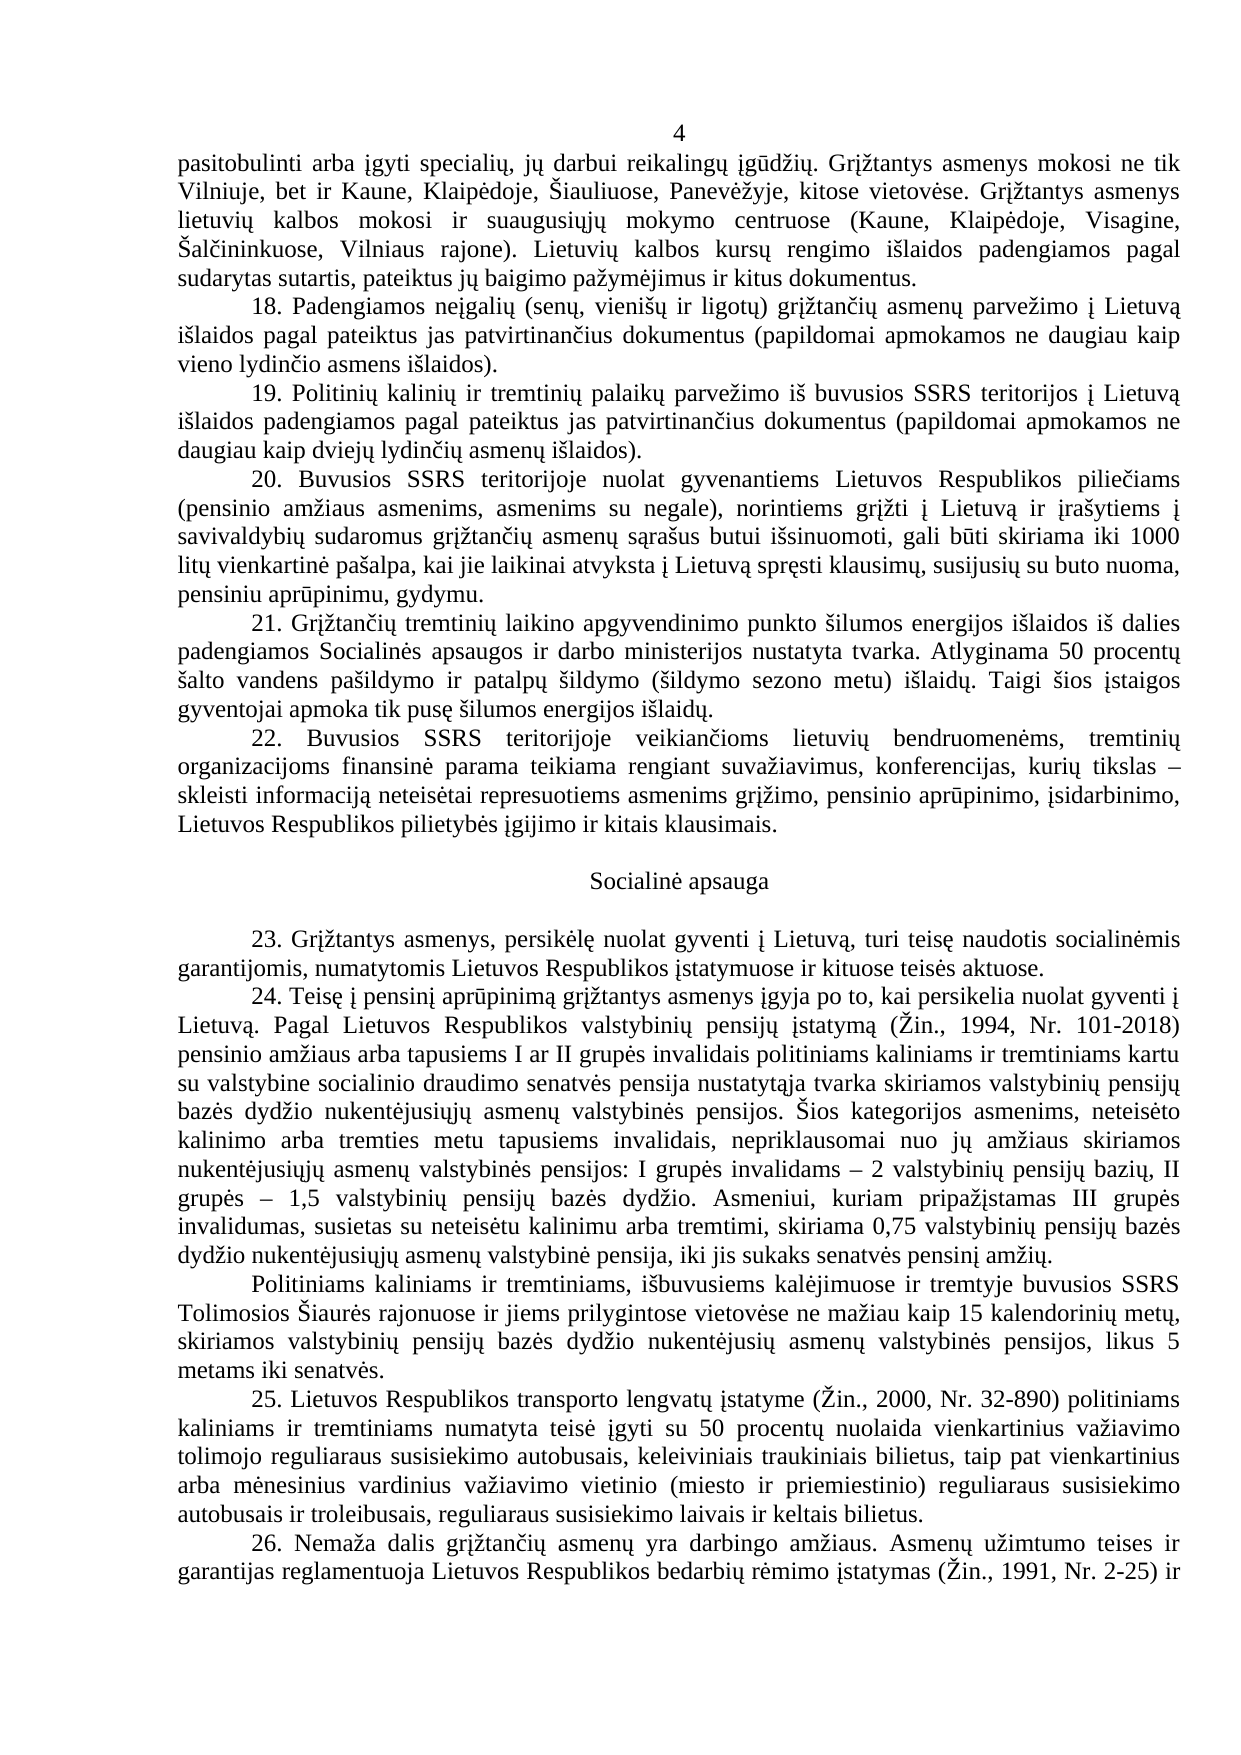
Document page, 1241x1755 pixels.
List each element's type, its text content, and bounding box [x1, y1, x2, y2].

text 23. Grįžtantys asmenys, persikėlę nuolat gyventi į Lietuvą, turi teisę naudotis socialinėmis garantijomis, numatytomis Lietuvos Respublikos įstatymuose ir kituose teisės aktuose. [177, 924, 1181, 981]
text 18. Padengiamos neįgalių (senų, vienišų ir ligotų) grįžtančių asmenų parvežimo į Lietuvą išlaidos pagal pateiktus jas patvirtinančius dokumentus (papildomai apmokamos ne daugiau kaip vieno lydinčio asmens išlaidos). [177, 291, 1181, 378]
text 22. Buvusios SSRS teritorijoje veikiančioms lietuvių bendruomenėms, tremtinių organizacijoms finansinė parama teikiama rengiant suvažiavimus, konferencijas, kurių tikslas – skleisti informaciją neteisėtai represuotiems asmenims grįžimo, pensinio aprūpinimo, įsidarbinimo, Lietuvos Respublikos pilietybės įgijimo ir kitais klausimais. [177, 723, 1181, 838]
text Politiniams kaliniams ir tremtiniams, išbuvusiems kalėjimuose ir tremtyje buvusios SSRS Tolimosios Šiaurės rajonuose ir jiems prilygintose vietovėse ne mažiau kaip 15 kalendorinių metų, skiriamos valstybinių pensijų bazės dydžio nukentėjusių asmenų valstybinės pensijos, likus 5 metams iki senatvės. [177, 1269, 1181, 1384]
text 25. Lietuvos Respublikos transporto lengvatų įstatyme (Žin., 2000, Nr. 32-890) politiniams kaliniams ir tremtiniams numatyta teisė įgyti su 50 procentų nuolaida vienkartinius važiavimo tolimojo reguliaraus susisiekimo autobusais, keleiviniais traukiniais bilietus, taip pat vienkartinius arba mėnesinius vardinius važiavimo vietinio (miesto ir priemiestinio) reguliaraus susisiekimo autobusais ir troleibusais, reguliaraus susisiekimo laivais ir keltais bilietus. [177, 1384, 1181, 1528]
text Socialinė apsauga [177, 866, 1181, 895]
text 21. Grįžtančių tremtinių laikino apgyvendinimo punkto šilumos energijos išlaidos iš dalies padengiamos Socialinės apsaugos ir darbo ministerijos nustatyta tvarka. Atlyginama 50 procentų šalto vandens pašildymo ir patalpų šildymo (šildymo sezono metu) išlaidų. Taigi šios įstaigos gyventojai apmoka tik pusę šilumos energijos išlaidų. [177, 608, 1181, 723]
text 20. Buvusios SSRS teritorijoje nuolat gyvenantiems Lietuvos Respublikos piliečiams (pensinio amžiaus asmenims, asmenims su negale), norintiems grįžti į Lietuvą ir įrašytiems į savivaldybių sudaromus grįžtančių asmenų sąrašus butui išsinuomoti, gali būti skiriama iki 1000 litų vienkartinė pašalpa, kai jie laikinai atvyksta į Lietuvą spręsti klausimų, susijusių su buto nuoma, pensiniu aprūpinimu, gydymu. [177, 464, 1181, 608]
text 24. Teisę į pensinį aprūpinimą grįžtantys asmenys įgyja po to, kai persikelia nuolat gyventi į Lietuvą. Pagal Lietuvos Respublikos valstybinių pensijų įstatymą (Žin., 1994, Nr. 101-2018) pensinio amžiaus arba tapusiems I ar II grupės invalidais politiniams kaliniams ir tremtiniams kartu su valstybine socialinio draudimo senatvės pensija nustatytąja tvarka skiriamos valstybinių pensijų bazės dydžio nukentėjusiųjų asmenų valstybinės pensijos. Šios kategorijos asmenims, neteisėto kalinimo arba tremties metu tapusiems invalidais, nepriklausomai nuo jų amžiaus skiriamos nukentėjusiųjų asmenų valstybinės pensijos: I grupės invalidams – 2 valstybinių pensijų bazių, II grupės – 1,5 valstybinių pensijų bazės dydžio. Asmeniui, kuriam pripažįstamas III grupės invalidumas, susietas su neteisėtu kalinimu arba tremtimi, skiriama 0,75 valstybinių pensijų bazės dydžio nukentėjusiųjų asmenų valstybinė pensija, iki jis sukaks senatvės pensinį amžių. [177, 981, 1181, 1269]
text pasitobulinti arba įgyti specialių, jų darbui reikalingų įgūdžių. Grįžtantys asmenys mokosi ne tik Vilniuje, bet ir Kaune, Klaipėdoje, Šiauliuose, Panevėžyje, kitose vietovėse. Grįžtantys asmenys lietuvių kalbos mokosi ir suaugusiųjų mokymo centruose (Kaune, Klaipėdoje, Visagine, Šalčininkuose, Vilniaus rajone). Lietuvių kalbos kursų rengimo išlaidos padengiamos pagal sudarytas sutartis, pateiktus jų baigimo pažymėjimus ir kitus dokumentus. [177, 148, 1181, 291]
text 26. Nemaža dalis grįžtančių asmenų yra darbingo amžiaus. Asmenų užimtumo teises ir garantijas reglamentuoja Lietuvos Respublikos bedarbių rėmimo įstatymas (Žin., 1991, Nr. 2-25) ir [177, 1528, 1181, 1585]
text 19. Politinių kalinių ir tremtinių palaikų parvežimo iš buvusios SSRS teritorijos į Lietuvą išlaidos padengiamos pagal pateiktus jas patvirtinančius dokumentus (papildomai apmokamos ne daugiau kaip dviejų lydinčių asmenų išlaidos). [177, 378, 1181, 464]
